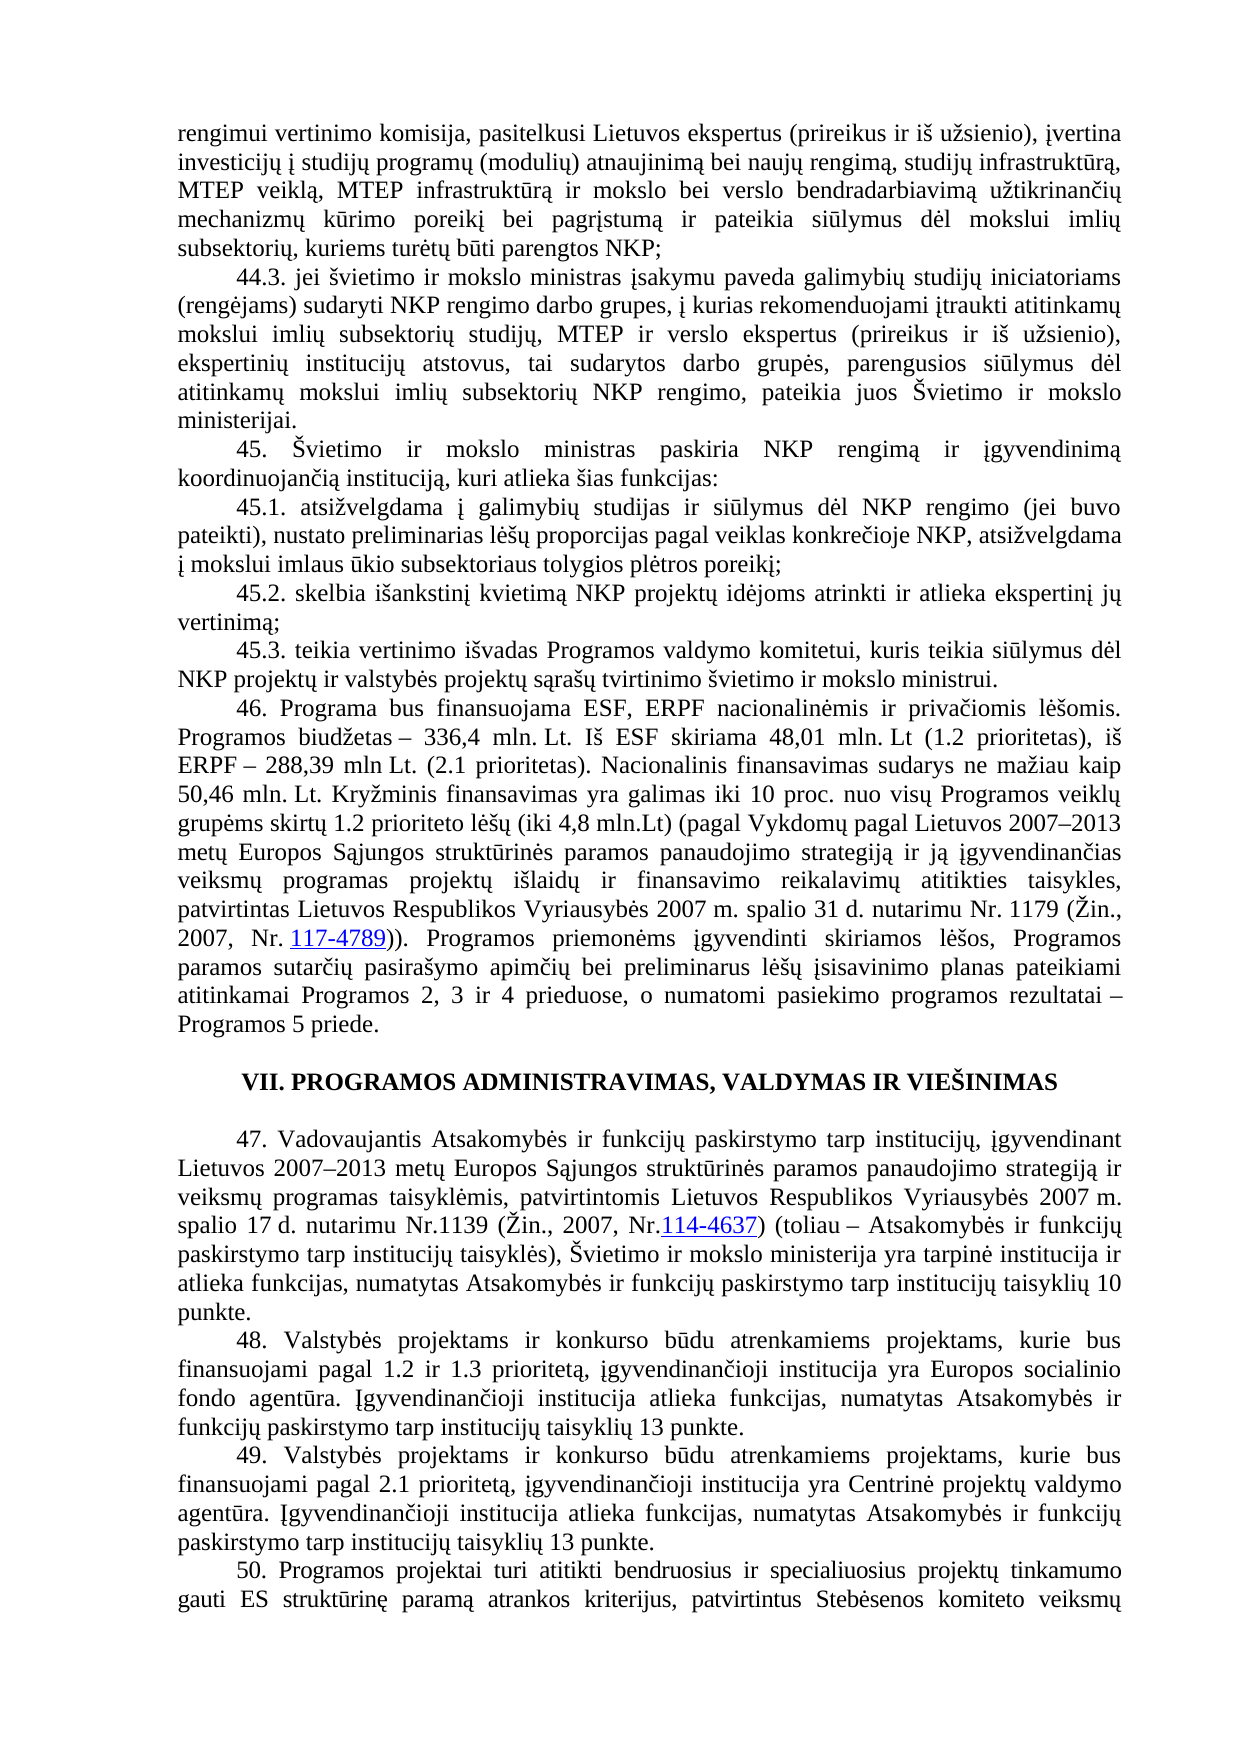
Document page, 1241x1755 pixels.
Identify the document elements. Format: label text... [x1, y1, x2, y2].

text 45.2. skelbia išankstinį kvietimą NKP projektų idėjoms atrinkti ir atlieka ekspertinį jų vertinimą; [177, 578, 1122, 636]
text 48. Valstybės projektams ir konkurso būdu atrenkamiems projektams, kurie bus finansuojami pagal 1.2 ir 1.3 prioritetą, įgyvendinančioji institucija yra Europos socialinio fondo agentūra. Įgyvendinančioji institucija atlieka funkcijas, numatytas Atsakomybės ir funkcijų paskirstymo tarp institucijų taisyklių 13 punkte. [177, 1326, 1122, 1441]
text 45.3. teikia vertinimo išvadas Programos valdymo komitetui, kuris teikia siūlymus dėl NKP projektų ir valstybės projektų sąrašų tvirtinimo švietimo ir mokslo ministrui. [177, 636, 1122, 693]
text 50. Programos projektai turi atitikti bendruosius ir specialiuosius projektų tinkamumo gauti ES struktūrinę paramą atrankos kriterijus, patvirtintus Stebėsenos komiteto veiksmų [177, 1556, 1122, 1613]
text 49. Valstybės projektams ir konkurso būdu atrenkamiems projektams, kurie bus finansuojami pagal 2.1 prioritetą, įgyvendinančioji institucija yra Centrinė projektų valdymo agentūra. Įgyvendinančioji institucija atlieka funkcijas, numatytas Atsakomybės ir funkcijų paskirstymo tarp institucijų taisyklių 13 punkte. [177, 1441, 1122, 1556]
text 45.1. atsižvelgdama į galimybių studijas ir siūlymus dėl NKP rengimo (jei buvo pateikti), nustato preliminarias lėšų proporcijas pagal veiklas konkrečioje NKP, atsižvelgdama į mokslui imlaus ūkio subsektoriaus tolygios plėtros poreikį; [177, 492, 1122, 578]
text VII. PROGRAMOS ADMINISTRAVIMAS, VALDYMAS IR VIEŠINIMAS [177, 1067, 1122, 1096]
text 44.3. jei švietimo ir mokslo ministras įsakymu paveda galimybių studijų iniciatoriams (rengėjams) sudaryti NKP rengimo darbo grupes, į kurias rekomenduojami įtraukti atitinkamų mokslui imlių subsektorių studijų, MTEP ir verslo ekspertus (prireikus ir iš užsienio), ekspertinių institucijų atstovus, tai sudarytos darbo grupės, parengusios siūlymus dėl atitinkamų mokslui imlių subsektorių NKP rengimo, pateikia juos Švietimo ir mokslo ministerijai. [177, 262, 1122, 434]
text rengimui vertinimo komisija, pasitelkusi Lietuvos ekspertus (prireikus ir iš užsienio), įvertina investicijų į studijų programų (modulių) atnaujinimą bei naujų rengimą, studijų infrastruktūrą, MTEP veiklą, MTEP infrastruktūrą ir mokslo bei verslo bendradarbiavimą užtikrinančių mechanizmų kūrimo poreikį bei pagrįstumą ir pateikia siūlymus dėl mokslui imlių subsektorių, kuriems turėtų būti parengtos NKP; [177, 118, 1122, 262]
text 47. Vadovaujantis Atsakomybės ir funkcijų paskirstymo tarp institucijų, įgyvendinant Lietuvos 2007–2013 metų Europos Sąjungos struktūrinės paramos panaudojimo strategiją ir veiksmų programas taisyklėmis, patvirtintomis Lietuvos Respublikos Vyriausybės 2007 m. spalio 17 d. nutarimu Nr.1139 (Žin., 2007, Nr.114-4637) (toliau – Atsakomybės ir funkcijų paskirstymo tarp institucijų taisyklės), Švietimo ir mokslo ministerija yra tarpinė institucija ir atlieka funkcijas, numatytas Atsakomybės ir funkcijų paskirstymo tarp institucijų taisyklių 10 punkte. [177, 1124, 1122, 1326]
text 45. Švietimo ir mokslo ministras paskiria NKP rengimą ir įgyvendinimą koordinuojančią instituciją, kuri atlieka šias funkcijas: [177, 434, 1122, 492]
text 46. Programa bus finansuojama ESF, ERPF nacionalinėmis ir privačiomis lėšomis. Programos biudžetas – 336,4 mln. Lt. Iš ESF skiriama 48,01 mln. Lt (1.2 prioritetas), iš ERPF – 288,39 mln Lt. (2.1 prioritetas). Nacionalinis finansavimas sudarys ne mažiau kaip 50,46 mln. Lt. Kryžminis finansavimas yra galimas iki 10 proc. nuo visų Programos veiklų grupėms skirtų 1.2 prioriteto lėšų (iki 4,8 mln.Lt) (pagal Vykdomų pagal Lietuvos 2007–2013 metų Europos Sąjungos struktūrinės paramos panaudojimo strategiją ir ją įgyvendinančias veiksmų programas projektų išlaidų ir finansavimo reikalavimų atitikties taisykles, patvirtintas Lietuvos Respublikos Vyriausybės 2007 m. spalio 31 d. nutarimu Nr. 1179 (Žin., 2007, Nr. 117-4789)). Programos priemonėms įgyvendinti skiriamos lėšos, Programos paramos sutarčių pasirašymo apimčių bei preliminarus lėšų įsisavinimo planas pateikiami atitinkamai Programos 2, 3 ir 4 prieduose, o numatomi pasiekimo programos rezultatai – Programos 5 priede. [177, 693, 1122, 1038]
